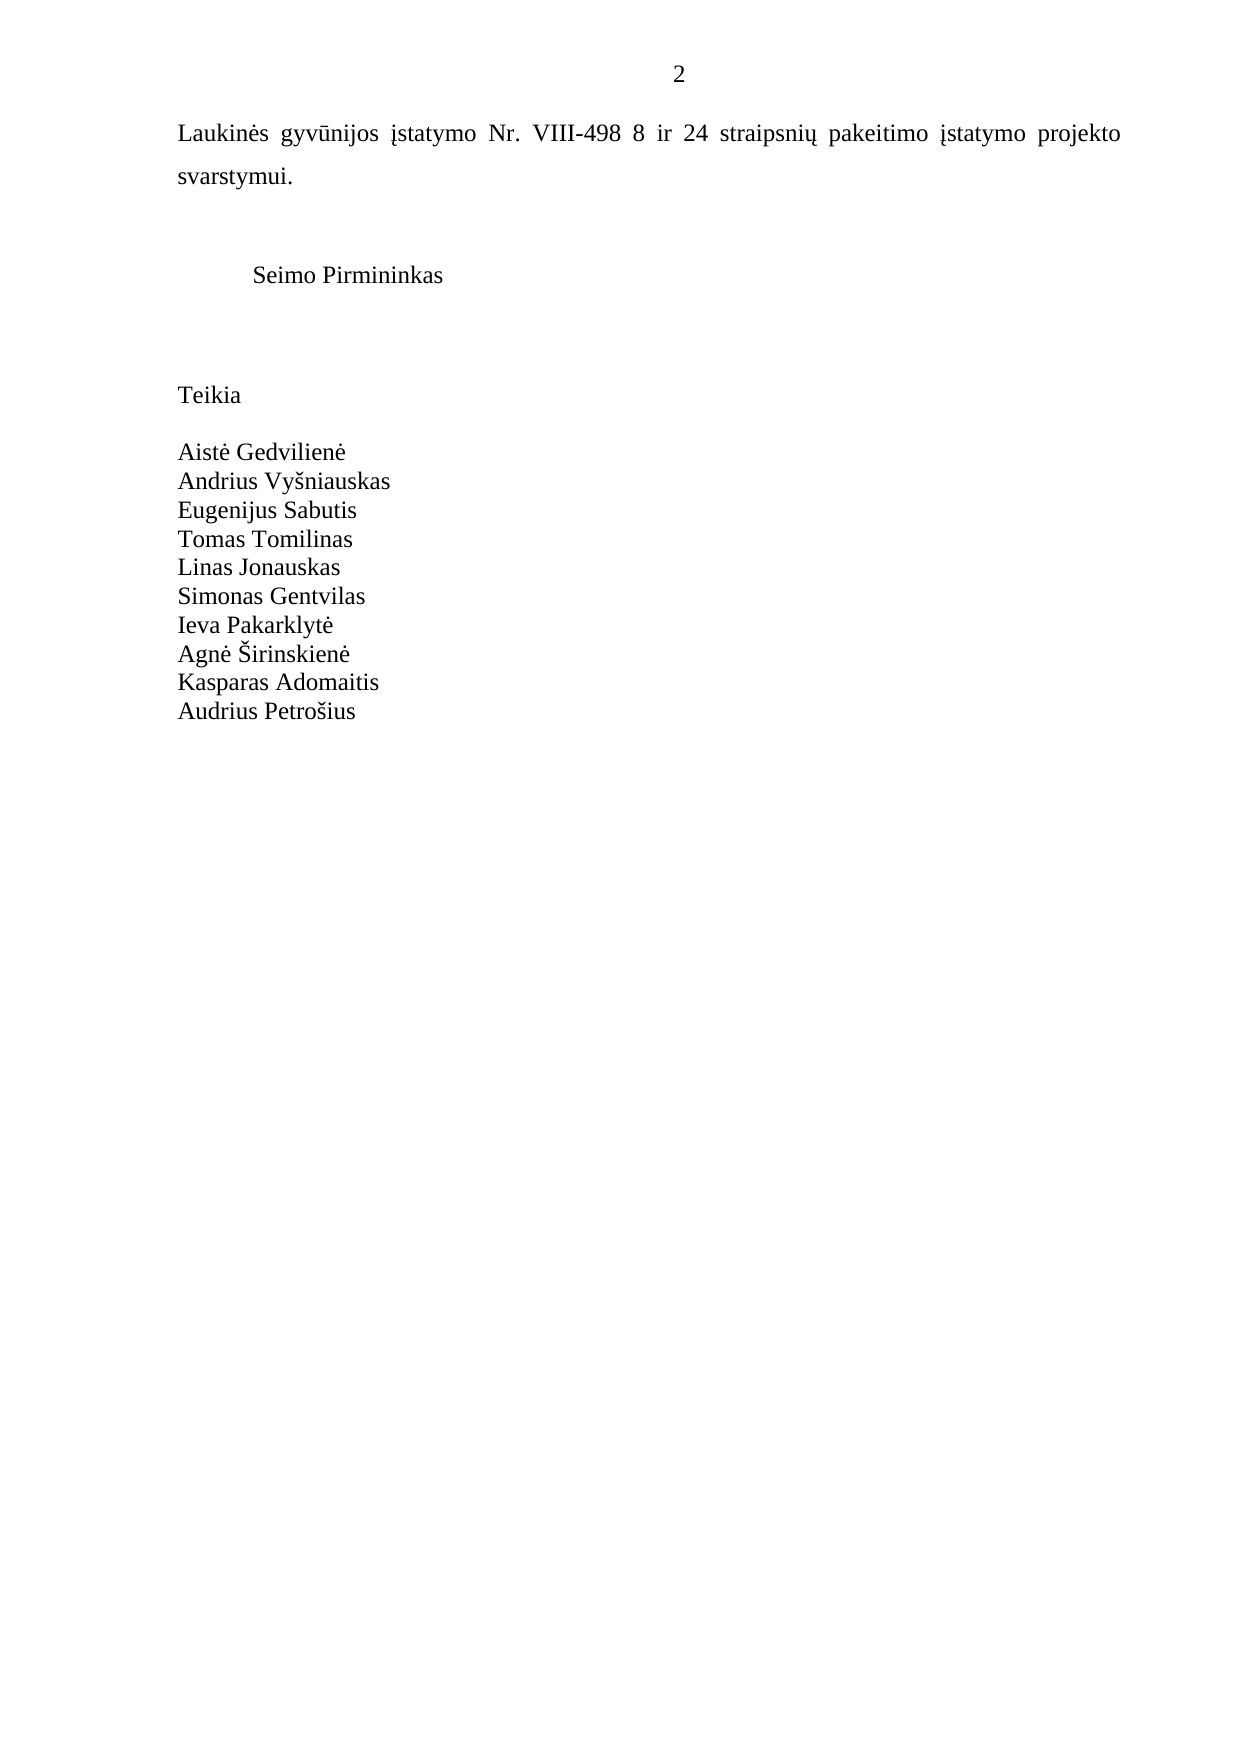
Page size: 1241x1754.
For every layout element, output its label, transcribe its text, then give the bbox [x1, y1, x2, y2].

text Seimo Pirmininkas [177, 260, 1122, 289]
text Ieva Pakarklytė [177, 610, 1122, 639]
text Linas Jonauskas [177, 552, 1122, 581]
text Teikia [177, 380, 1122, 409]
text Audrius Petrošius [177, 696, 1122, 725]
text Aistė Gedvilienė [177, 437, 1122, 466]
text Kasparas Adomaitis [177, 667, 1122, 696]
text Tomas Tomilinas [177, 524, 1122, 552]
text Simonas Gentvilas [177, 581, 1122, 610]
text Andrius Vyšniauskas [177, 466, 1122, 495]
text Eugenijus Sabutis [177, 495, 1122, 524]
text Agnė Širinskienė [177, 639, 1122, 667]
text Laukinės gyvūnijos įstatymo Nr. VIII-498 8 ir 24 straipsnių pakeitimo įstatymo projekto svarstymui. [177, 118, 1122, 190]
